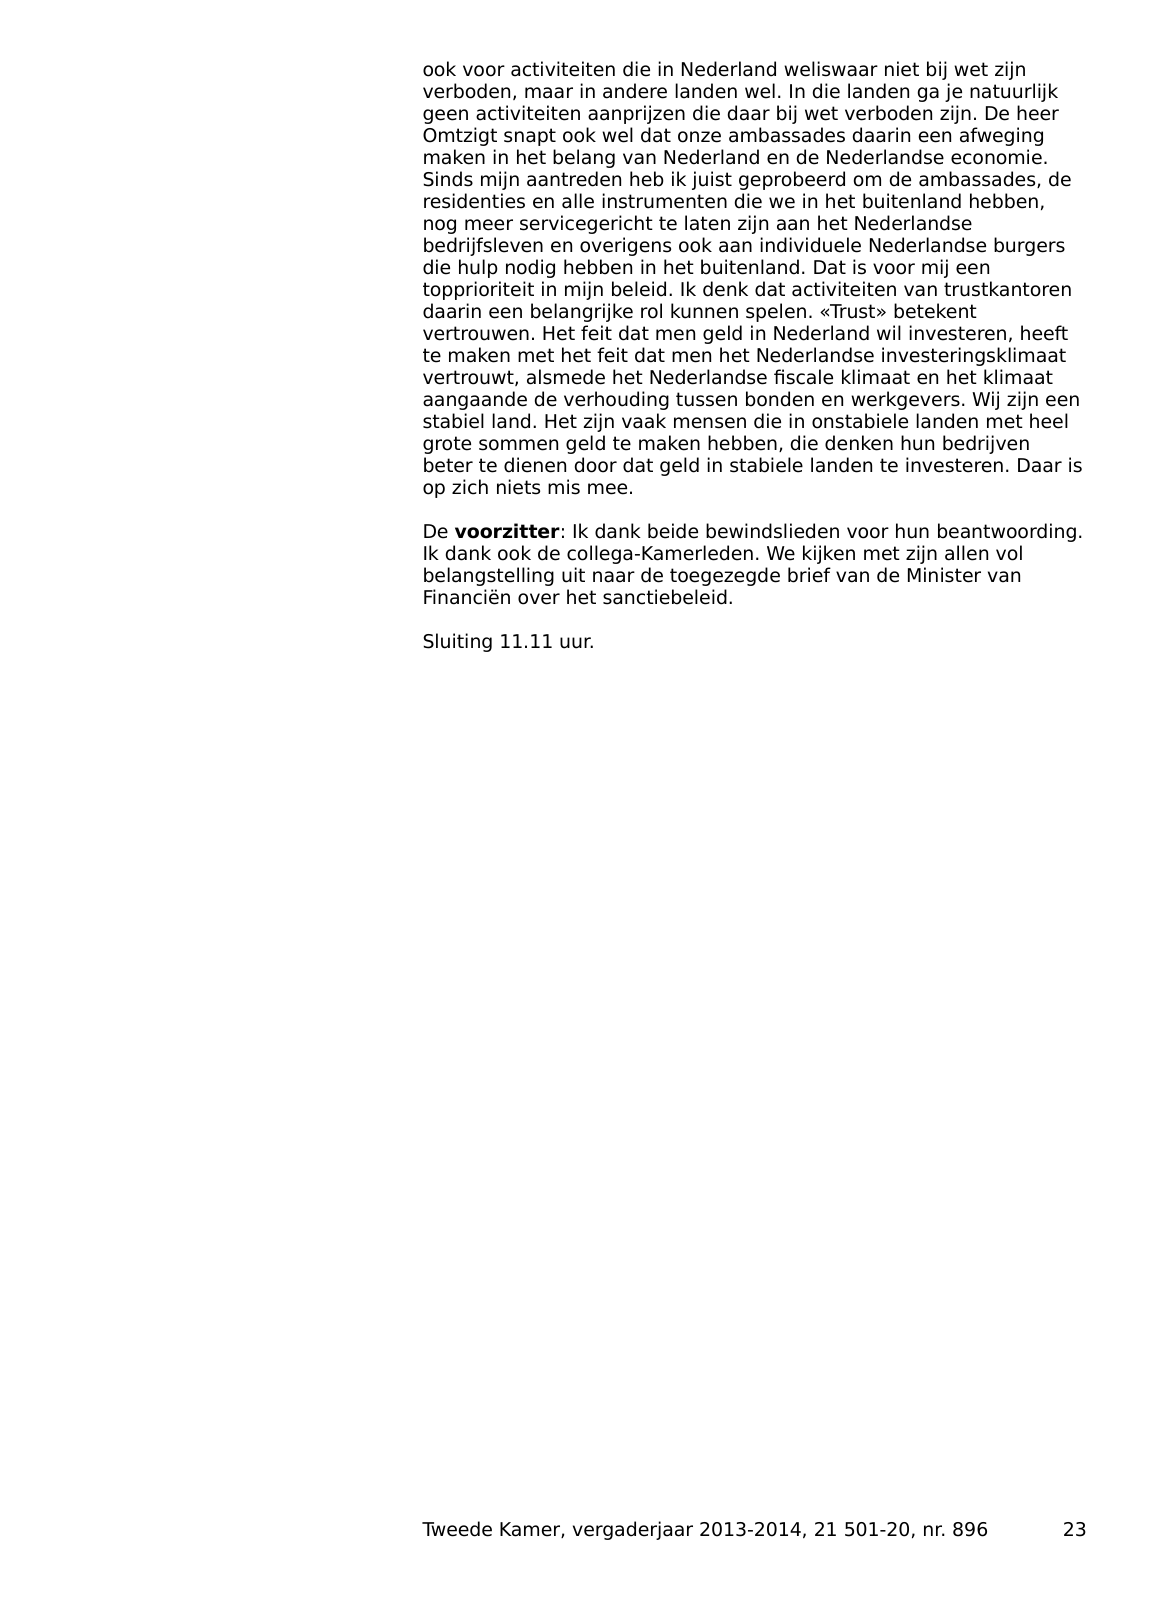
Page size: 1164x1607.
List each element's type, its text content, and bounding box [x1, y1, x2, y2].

text Sluiting 11.11 uur. [422, 631, 1087, 653]
text De voorzitter: Ik dank beide bewindslieden voor hun beantwoording. Ik dank ook de collega-Kamerleden. We kijken met zijn allen vol belangstelling uit naar de toegezegde brief van de Minister van Financiën over het sanctiebeleid. [422, 521, 1087, 609]
text Sinds mijn aantreden heb ik juist geprobeerd om de ambassades, de residenties en alle instrumenten die we in het buitenland hebben, nog meer servicegericht te laten zijn aan het Nederlandse bedrijfsleven en overigens ook aan individuele Nederlandse burgers die hulp nodig hebben in het buitenland. Dat is voor mij een topprioriteit in mijn beleid. Ik denk dat activiteiten van trustkantoren daarin een belangrijke rol kunnen spelen. «Trust» betekent vertrouwen. Het feit dat men geld in Nederland wil investeren, heeft te maken met het feit dat men het Nederlandse investeringsklimaat vertrouwt, alsmede het Nederlandse fiscale klimaat en het klimaat aangaande de verhouding tussen bonden en werkgevers. Wij zijn een stabiel land. Het zijn vaak mensen die in onstabiele landen met heel grote sommen geld te maken hebben, die denken hun bedrijven beter te dienen door dat geld in stabiele landen te investeren. Daar is op zich niets mis mee. [422, 169, 1087, 499]
text ook voor activiteiten die in Nederland weliswaar niet bij wet zijn verboden, maar in andere landen wel. In die landen ga je natuurlijk geen activiteiten aanprijzen die daar bij wet verboden zijn. De heer Omtzigt snapt ook wel dat onze ambassades daarin een afweging maken in het belang van Nederland en de Nederlandse economie. [422, 59, 1087, 169]
